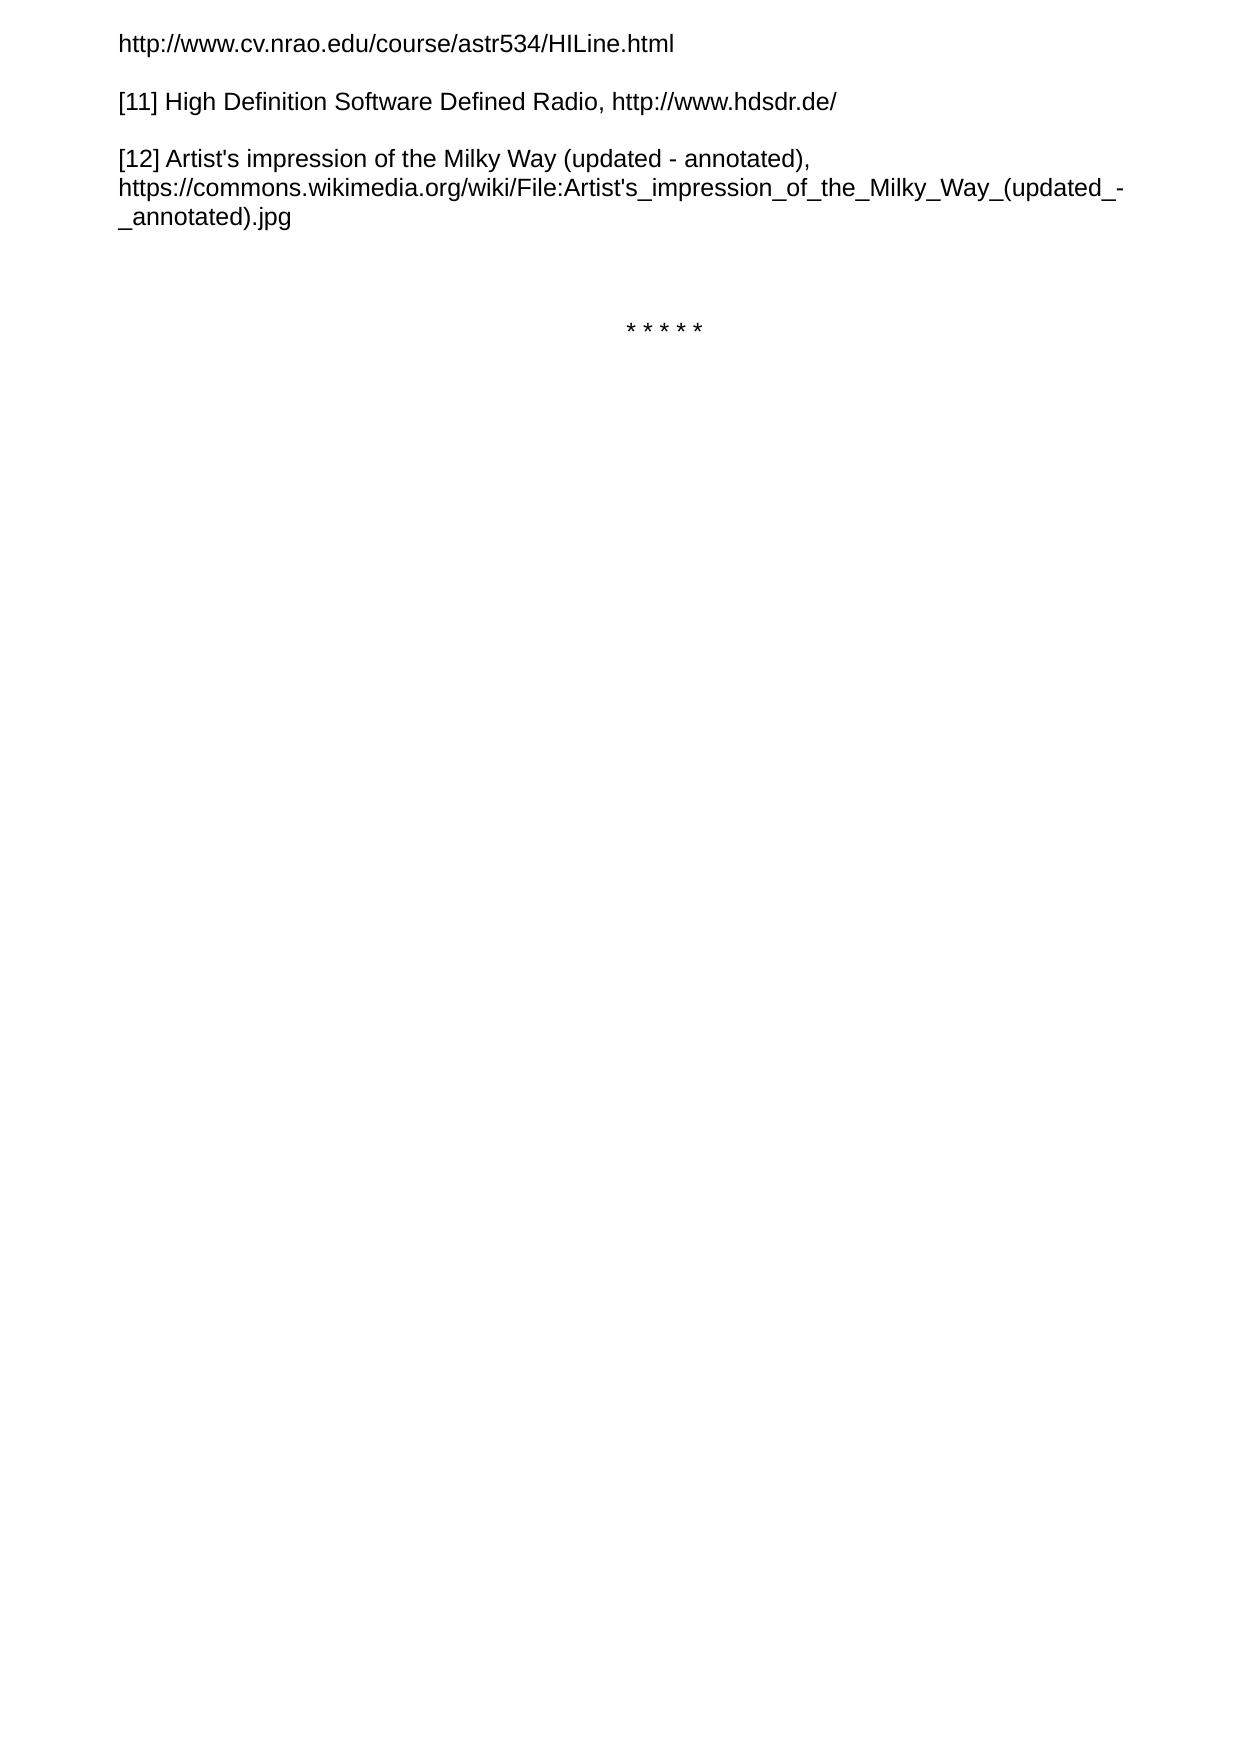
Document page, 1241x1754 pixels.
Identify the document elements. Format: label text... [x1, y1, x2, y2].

text * * * * * [118, 317, 1211, 346]
text https://commons.wikimedia.org/wiki/File:Artist's_impression_of_the_Milky_Way_(updated_-_annotated).jpg [118, 173, 1211, 231]
text http://www.cv.nrao.edu/course/astr534/HILine.html [118, 29, 1211, 58]
text [11] High Definition Software Defined Radio, http://www.hdsdr.de/ [118, 87, 1211, 116]
text [12] Artist's impression of the Milky Way (updated - annotated), [118, 144, 1211, 173]
